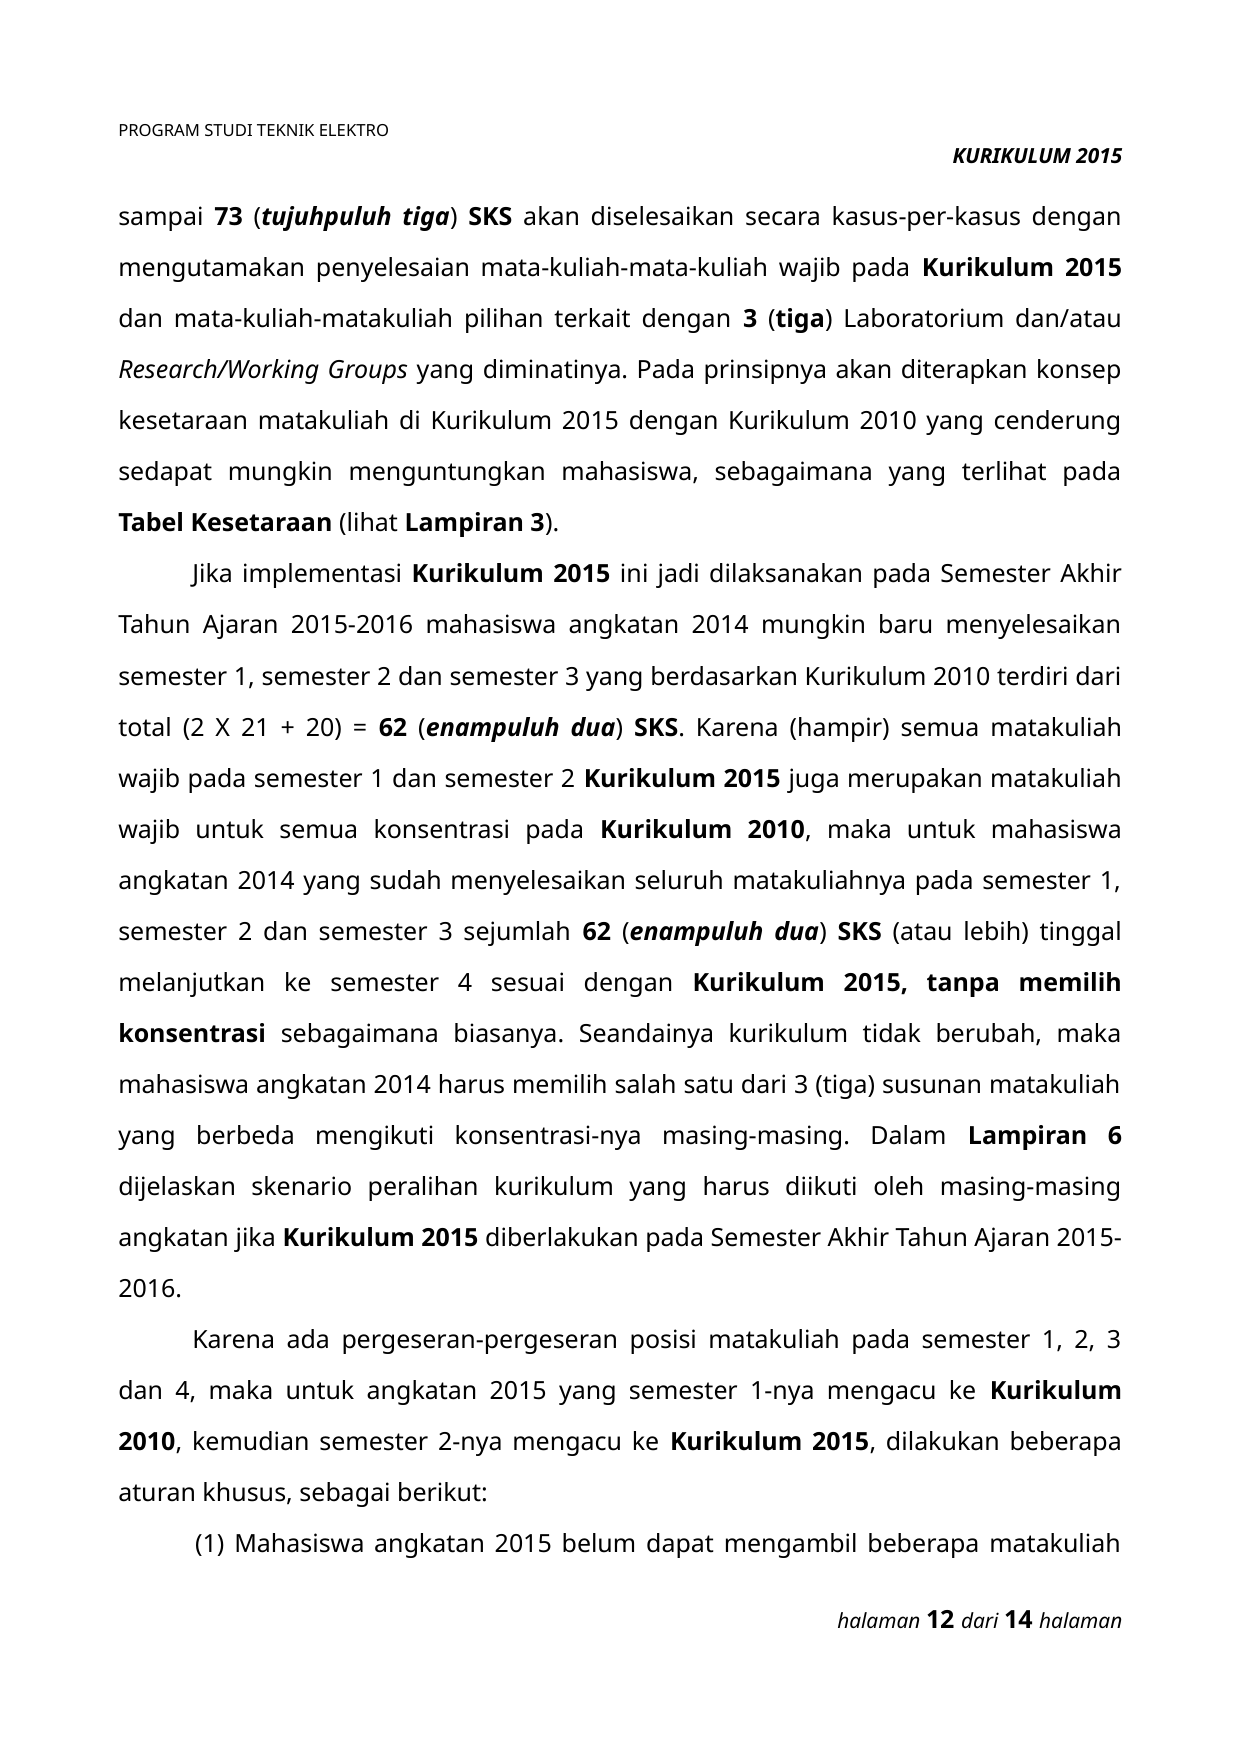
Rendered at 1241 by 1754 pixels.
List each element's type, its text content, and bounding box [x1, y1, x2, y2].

text sampai 73 (tujuhpuluh tiga) SKS akan diselesaikan secara kasus-per-kasus dengan mengutamakan penyelesaian mata-kuliah-mata-kuliah wajib pada Kurikulum 2015 dan mata-kuliah-matakuliah pilihan terkait dengan 3 (tiga) Laboratorium dan/atau Research/Working Groups yang diminatinya. Pada prinsipnya akan diterapkan konsep kesetaraan matakuliah di Kurikulum 2015 dengan Kurikulum 2010 yang cenderung sedapat mungkin menguntungkan mahasiswa, sebagaimana yang terlihat pada Tabel Kesetaraan (lihat Lampiran 3). [118, 199, 1122, 539]
text Karena ada pergeseran-pergeseran posisi matakuliah pada semester 1, 2, 3 dan 4, maka untuk angkatan 2015 yang semester 1-nya mengacu ke Kurikulum 2010, kemudian semester 2-nya mengacu ke Kurikulum 2015, dilakukan beberapa aturan khusus, sebagai berikut: [118, 1322, 1122, 1509]
text Jika implementasi Kurikulum 2015 ini jadi dilaksanakan pada Semester Akhir Tahun Ajaran 2015-2016 mahasiswa angkatan 2014 mungkin baru menyelesaikan semester 1, semester 2 dan semester 3 yang berdasarkan Kurikulum 2010 terdiri dari total (2 X 21 + 20) = 62 (enampuluh dua) SKS. Karena (hampir) semua matakuliah wajib pada semester 1 dan semester 2 Kurikulum 2015 juga merupakan matakuliah wajib untuk semua konsentrasi pada Kurikulum 2010, maka untuk mahasiswa angkatan 2014 yang sudah menyelesaikan seluruh matakuliahnya pada semester 1, semester 2 dan semester 3 sejumlah 62 (enampuluh dua) SKS (atau lebih) tinggal melanjutkan ke semester 4 sesuai dengan Kurikulum 2015, tanpa memilih konsentrasi sebagaimana biasanya. Seandainya kurikulum tidak berubah, maka mahasiswa angkatan 2014 harus memilih salah satu dari 3 (tiga) susunan matakuliah yang berbeda mengikuti konsentrasi-nya masing-masing. Dalam Lampiran 6 dijelaskan skenario peralihan kurikulum yang harus diikuti oleh masing-masing angkatan jika Kurikulum 2015 diberlakukan pada Semester Akhir Tahun Ajaran 2015-2016. [118, 556, 1122, 1305]
text (1) Mahasiswa angkatan 2015 belum dapat mengambil beberapa matakuliah [195, 1526, 1122, 1560]
